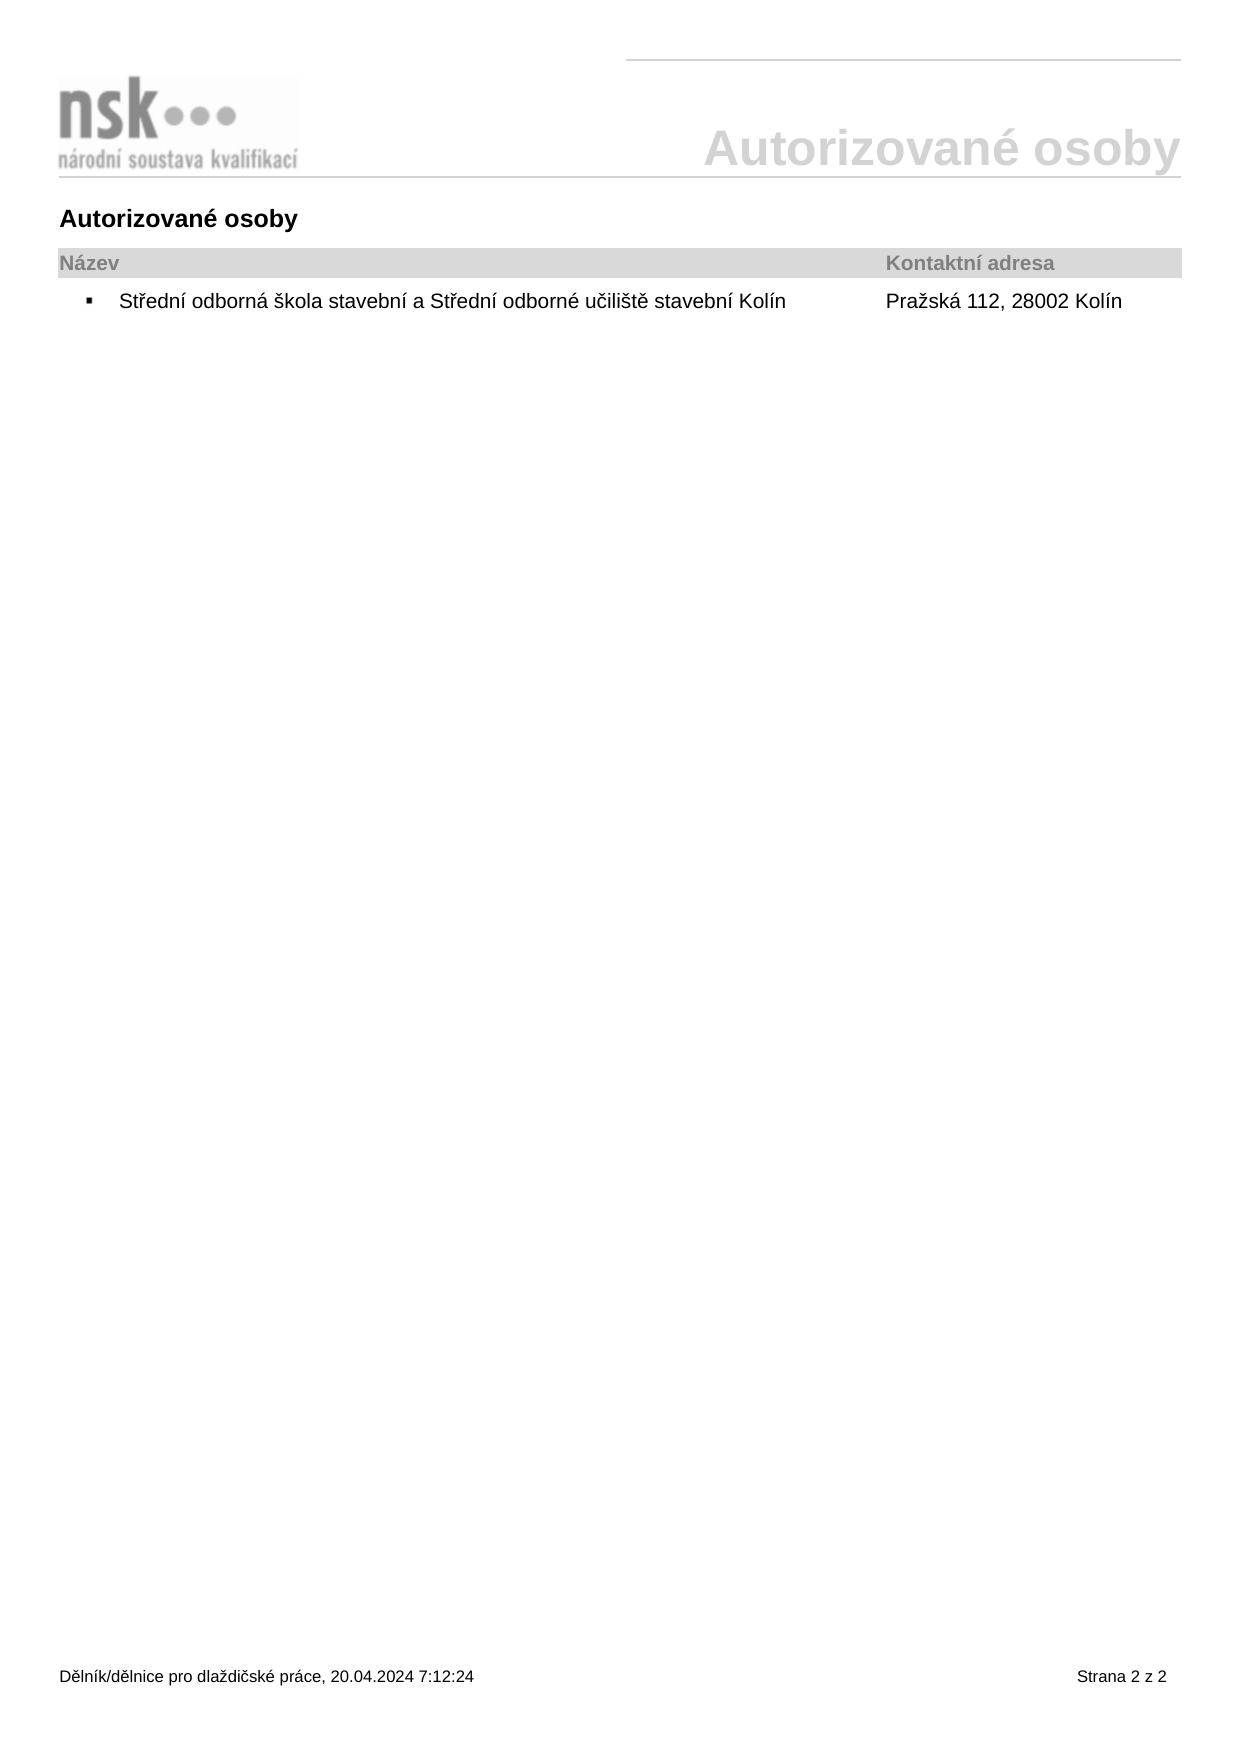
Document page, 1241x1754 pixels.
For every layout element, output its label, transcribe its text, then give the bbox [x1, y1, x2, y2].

table_cell [618, 194, 626, 200]
table_cell [618, 314, 626, 614]
table_cell [481, 314, 617, 614]
table_cell [618, 1214, 626, 1436]
table_cell [1167, 914, 1181, 1214]
table_cell [618, 278, 626, 289]
table_cell [626, 914, 860, 1214]
table_cell [886, 236, 1167, 248]
table_cell [626, 614, 860, 914]
table_cell [626, 314, 860, 614]
table_cell [481, 236, 617, 248]
table_cell [618, 236, 626, 248]
table_cell [619, 59, 626, 170]
table_cell [119, 171, 481, 176]
table_cell [119, 914, 481, 1214]
table_cell [860, 236, 886, 248]
table_cell [1167, 194, 1181, 200]
table_cell [119, 314, 481, 614]
table_cell [886, 614, 1167, 914]
table_cell [618, 614, 626, 914]
picture [57, 59, 619, 171]
table_cell [59, 278, 119, 288]
table_cell [119, 614, 481, 914]
table_cell [1167, 1436, 1181, 1658]
table_cell [1167, 236, 1181, 248]
table_cell [626, 236, 860, 248]
table_cell [119, 1436, 481, 1658]
table_cell Autorizované osoby [59, 200, 1181, 236]
table_cell [59, 1214, 119, 1436]
table_cell [59, 236, 119, 248]
picture [59, 288, 119, 313]
table_cell Dělník/dělnice pro dlaždičské práce, 20.04.2024 7:12:24 [59, 1658, 860, 1694]
table_cell [59, 914, 119, 1214]
table_cell [59, 1436, 119, 1658]
table_cell [618, 1436, 626, 1658]
table_cell [886, 314, 1167, 614]
table_cell [481, 1214, 617, 1436]
table_cell [1167, 614, 1181, 914]
table_cell [59, 178, 1181, 194]
table_cell [886, 914, 1167, 1214]
table_cell [626, 194, 860, 200]
table_cell Střední odborná škola stavební a Střední odborné učiliště stavební Kolín [119, 289, 886, 314]
table_cell [618, 170, 626, 176]
table_cell [860, 194, 886, 200]
table_cell [860, 1214, 886, 1436]
table_cell Pražská 112, 28002 Kolín [886, 289, 1181, 314]
table_cell [1167, 1214, 1181, 1436]
table_cell [626, 1214, 860, 1436]
table_cell [1167, 1658, 1181, 1694]
table_cell [481, 278, 617, 289]
table_cell [119, 278, 481, 289]
table_cell [481, 194, 617, 200]
table_cell Strana 2 z 2 [860, 1658, 1167, 1694]
table_cell [59, 194, 119, 200]
table_cell [481, 1436, 617, 1658]
table_cell [119, 194, 481, 200]
table_cell [59, 171, 119, 176]
table_cell [59, 614, 119, 914]
table_cell [886, 1214, 1167, 1436]
table_cell [618, 914, 626, 1214]
table_cell Kontaktní adresa [886, 250, 1180, 277]
table_cell [59, 314, 119, 614]
table_cell [860, 1436, 886, 1658]
table_cell [860, 314, 886, 614]
table_cell [119, 236, 481, 248]
table_cell [481, 171, 617, 176]
table_cell [1167, 278, 1181, 289]
table_cell [886, 278, 1167, 289]
table_cell [481, 614, 617, 914]
table_cell [1167, 314, 1181, 614]
table_cell Název [60, 250, 885, 277]
table_cell [860, 914, 886, 1214]
table_cell [481, 914, 617, 1214]
table_cell [886, 194, 1167, 200]
table_cell Autorizované osoby [626, 61, 1181, 176]
table_cell [886, 1436, 1167, 1658]
table_cell [860, 614, 886, 914]
table_cell [626, 278, 860, 289]
table_cell [626, 1436, 860, 1658]
table_cell [119, 1214, 481, 1436]
table_cell [860, 278, 886, 289]
